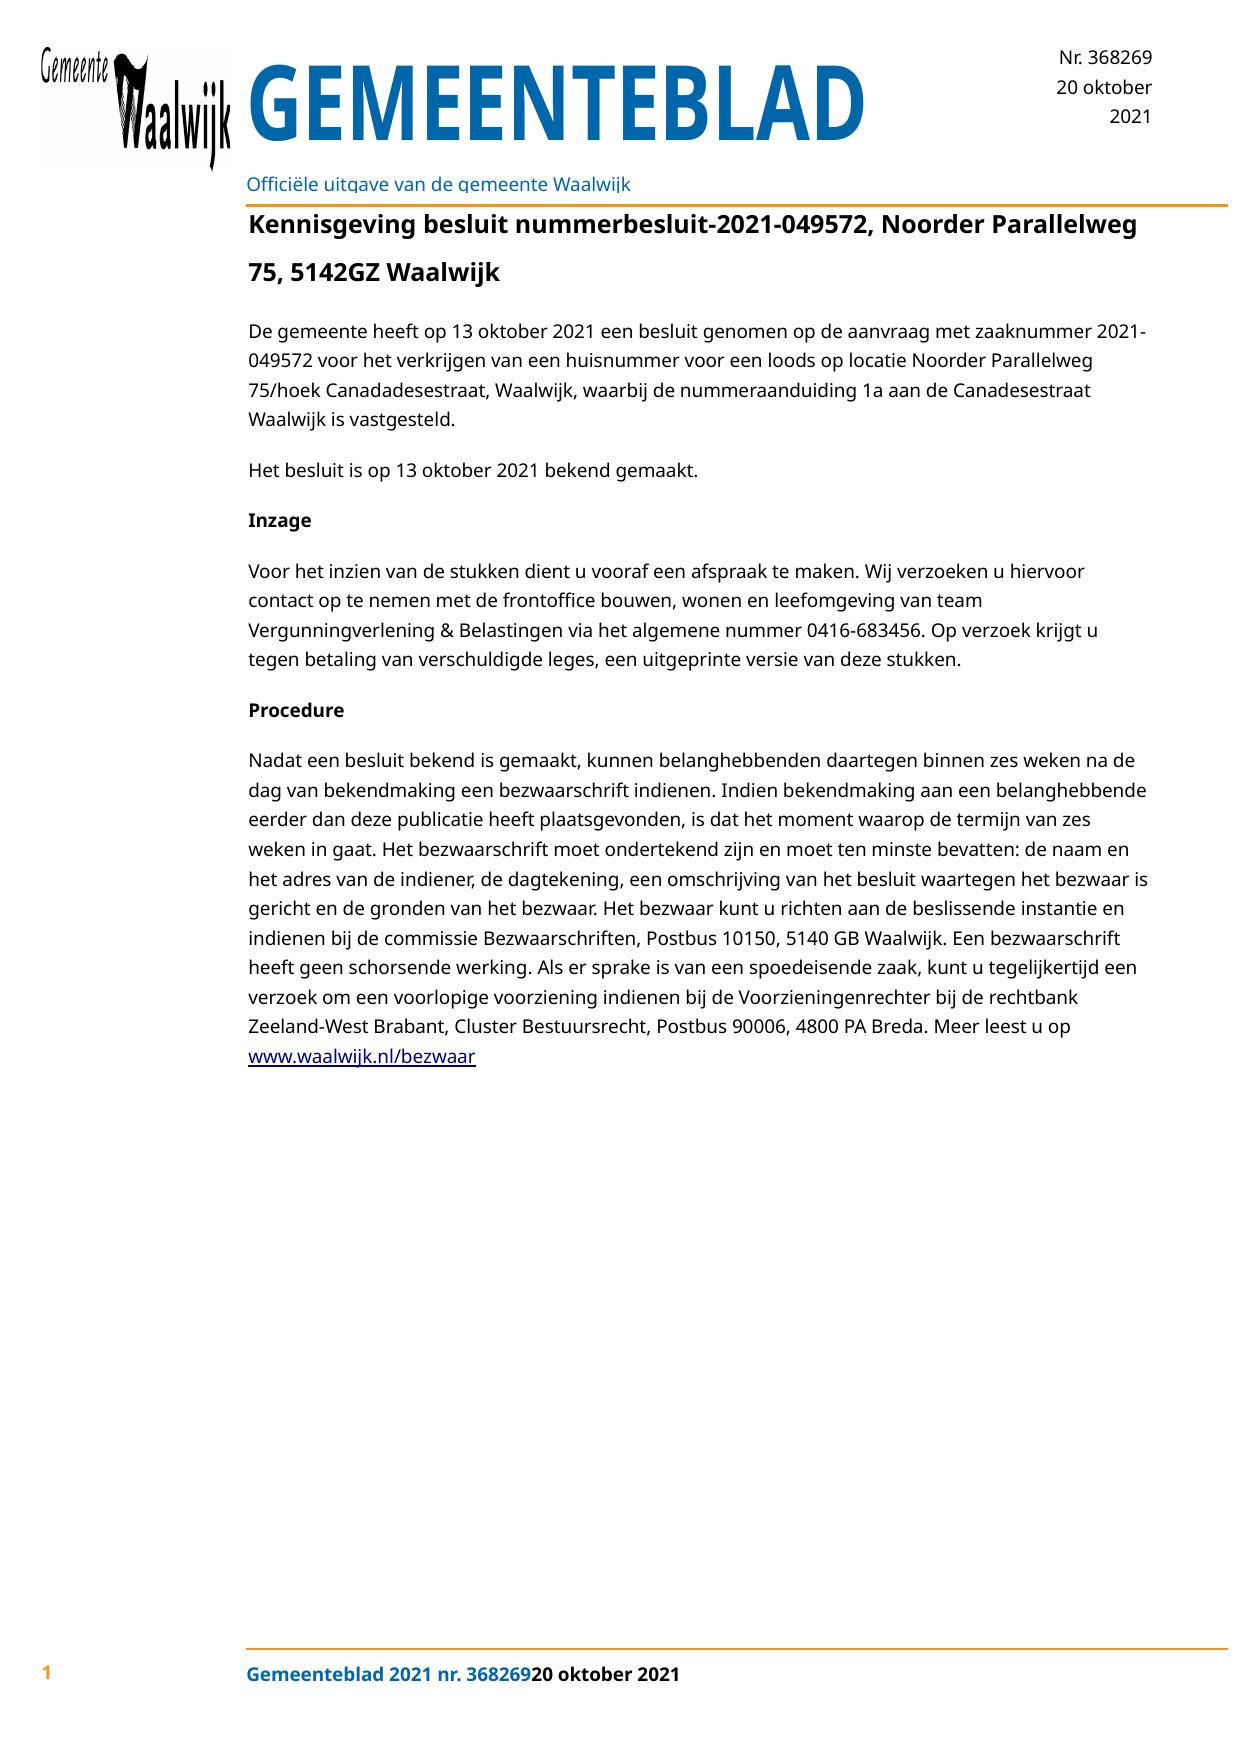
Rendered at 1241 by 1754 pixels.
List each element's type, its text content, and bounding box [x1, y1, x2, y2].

text Procedure [248, 697, 1152, 723]
text Inzage [248, 507, 1152, 533]
text Nadat een besluit bekend is gemaakt, kunnen belanghebbenden daartegen binnen zes weken na de dag van bekendmaking een bezwaarschrift indienen. Indien bekendmaking aan een belanghebbende eerder dan deze publicatie heeft plaatsgevonden, is dat het moment waarop de termijn van zes weken in gaat. Het bezwaarschrift moet ondertekend zijn en moet ten minste bevatten: de naam en het adres van de indiener, de dagtekening, een omschrijving van het besluit waartegen het bezwaar is gericht en de gronden van het bezwaar. Het bezwaar kunt u richten aan de beslissende instantie en indienen bij de commissie Bezwaarschriften, Postbus 10150, 5140 GB Waalwijk. Een bezwaarschrift heeft geen schorsende werking. Als er sprake is van een spoedeisende zaak, kunt u tegelijkertijd een verzoek om een voorlopige voorziening indienen bij de Voorzieningenrechter bij de rechtbank Zeeland-West Brabant, Cluster Bestuursrecht, Postbus 90006, 4800 PA Breda. Meer leest u op www.waalwijk.nl/bezwaar [248, 747, 1152, 1069]
text Voor het inzien van de stukken dient u vooraf een afspraak te maken. Wij verzoeken u hiervoor contact op te nemen met de frontoffice bouwen, wonen en leefomgeving van team Vergunningverlening & Belastingen via het algemene nummer 0416-683456. Op verzoek krijgt u tegen betaling van verschuldigde leges, een uitgeprinte versie van deze stukken. [248, 558, 1152, 672]
text De gemeente heeft op 13 oktober 2021 een besluit genomen op de aanvraag met zaaknummer 2021-049572 voor het verkrijgen van een huisnummer voor een loods op locatie Noorder Parallelweg 75/hoek Canadadesestraat, Waalwijk, waarbij de nummeraanduiding 1a aan de Canadesestraat Waalwijk is vastgesteld. [248, 318, 1152, 432]
text Het besluit is op 13 oktober 2021 bekend gemaakt. [248, 457, 1152, 483]
text Kennisgeving besluit nummerbesluit-2021-049572, Noorder Parallelweg 75, 5142GZ Waalwijk [248, 207, 1152, 288]
picture [41, 47, 231, 172]
